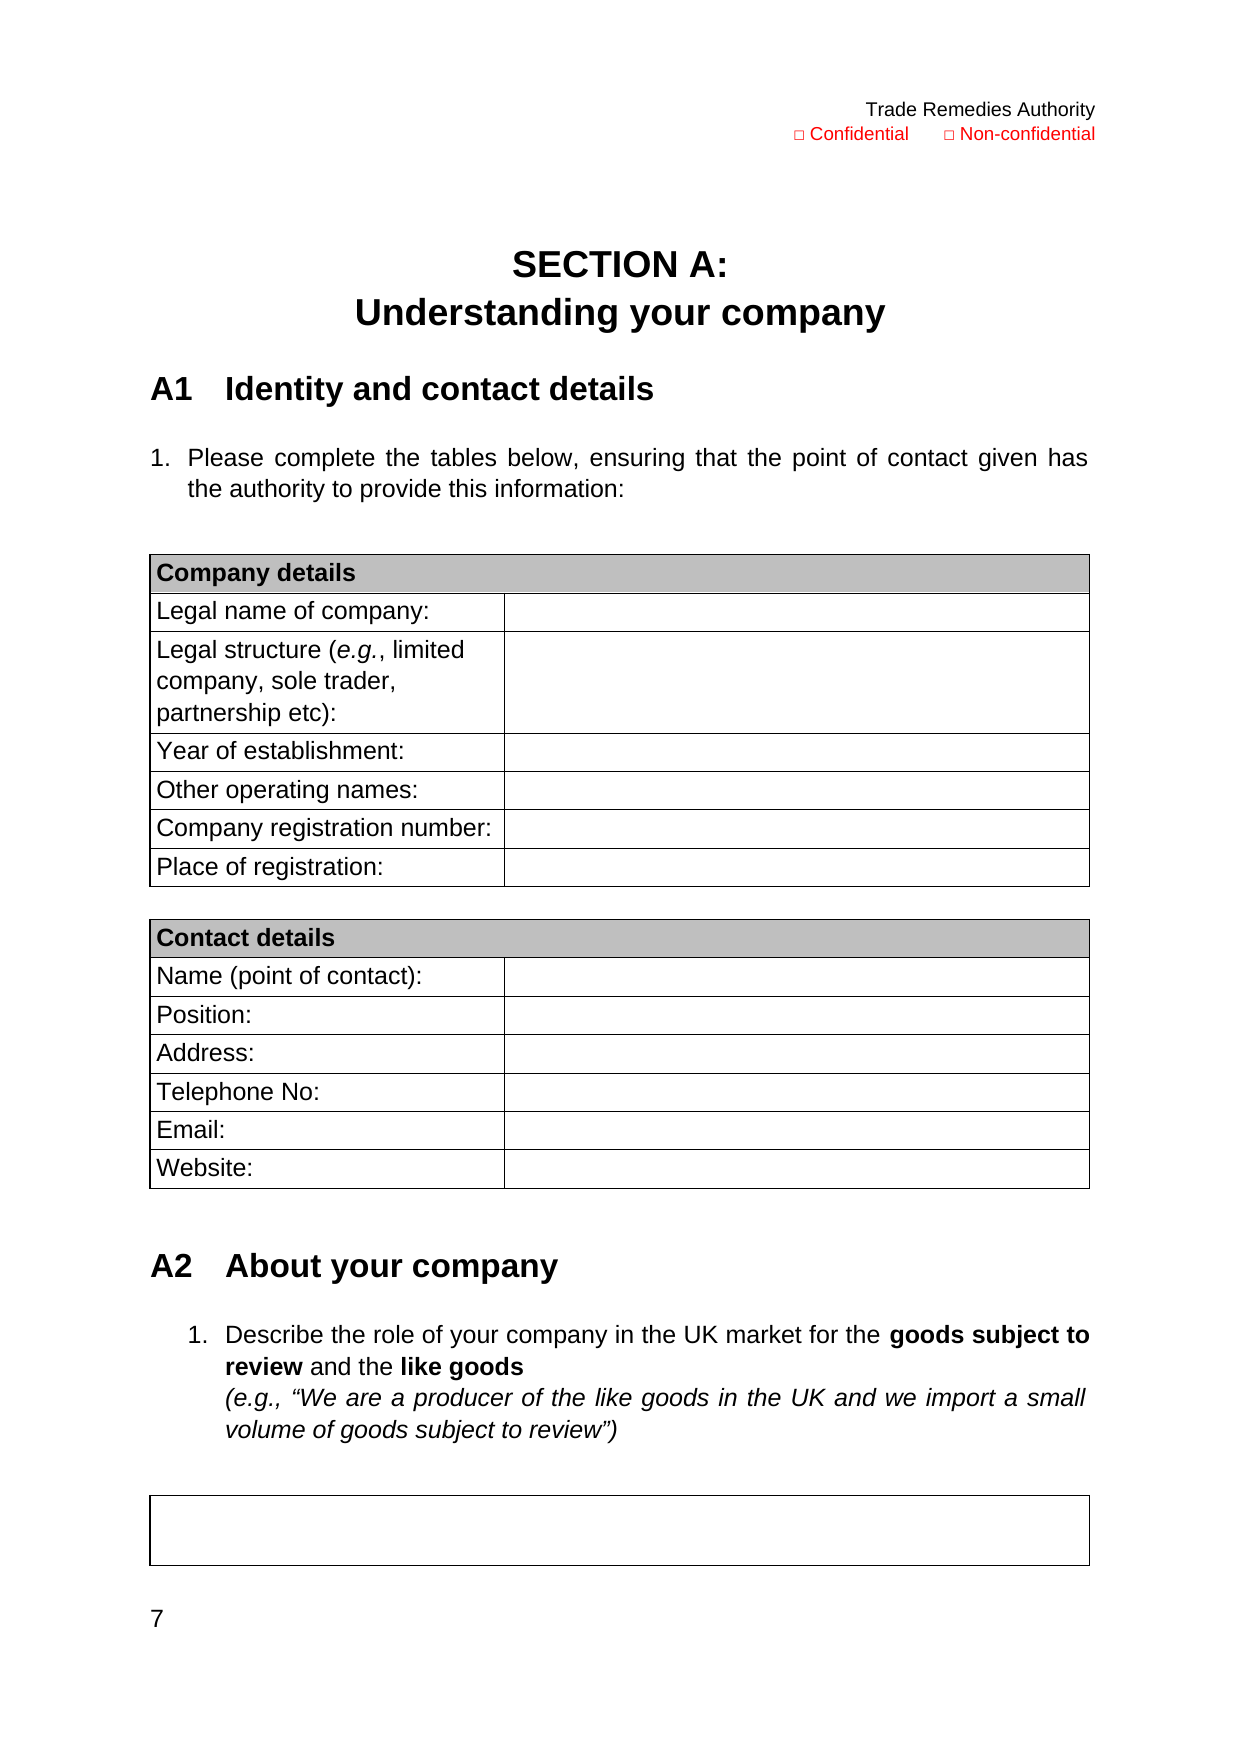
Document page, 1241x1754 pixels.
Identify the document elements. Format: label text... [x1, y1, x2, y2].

table_cell Name (point of contact): [151, 958, 504, 996]
table_cell [505, 772, 1089, 809]
list Describe the role of your company in the UK market for the goods subject to review and the like goods [187, 1320, 1090, 1381]
table_cell Legal structure (e.g., limited company, sole trader, partnership etc): [151, 632, 504, 732]
table_cell Legal name of company: [151, 594, 504, 631]
table_cell Position: [151, 997, 504, 1034]
table_header Company details [151, 555, 1089, 592]
table_cell [505, 810, 1089, 848]
list (e.g., “We are a producer of the like goods in the UK and we import a small volume of goods subject to review”) [225, 1383, 1090, 1444]
list Please complete the tables below, ensuring that the point of contact given has the authority to provide this information: [150, 443, 1090, 503]
table_cell Website: [151, 1150, 504, 1188]
table_cell [505, 734, 1089, 771]
table_cell [505, 1074, 1089, 1111]
table_cell Year of establishment: [151, 734, 504, 771]
table_cell Address: [151, 1035, 504, 1072]
table_cell [505, 997, 1089, 1034]
table_cell [505, 632, 1089, 732]
table_cell [505, 594, 1089, 631]
table_cell [505, 958, 1089, 996]
subtitle SECTION A: Understanding your company [150, 242, 1090, 333]
table_cell Company registration number: [151, 810, 504, 848]
table_header Contact details [151, 920, 1089, 957]
table_cell Other operating names: [151, 772, 504, 809]
table_cell [505, 1150, 1089, 1188]
table_cell [505, 1112, 1089, 1149]
subtitle A1 Identity and contact details [150, 369, 1090, 407]
table_cell Email: [151, 1112, 504, 1149]
table_cell Telephone No: [151, 1074, 504, 1111]
table_cell Place of registration: [151, 849, 504, 886]
table_header Please answer here [151, 1496, 1089, 1565]
table_cell [505, 1035, 1089, 1072]
subtitle A2 About your company [150, 1247, 1090, 1285]
table_cell [505, 849, 1089, 886]
